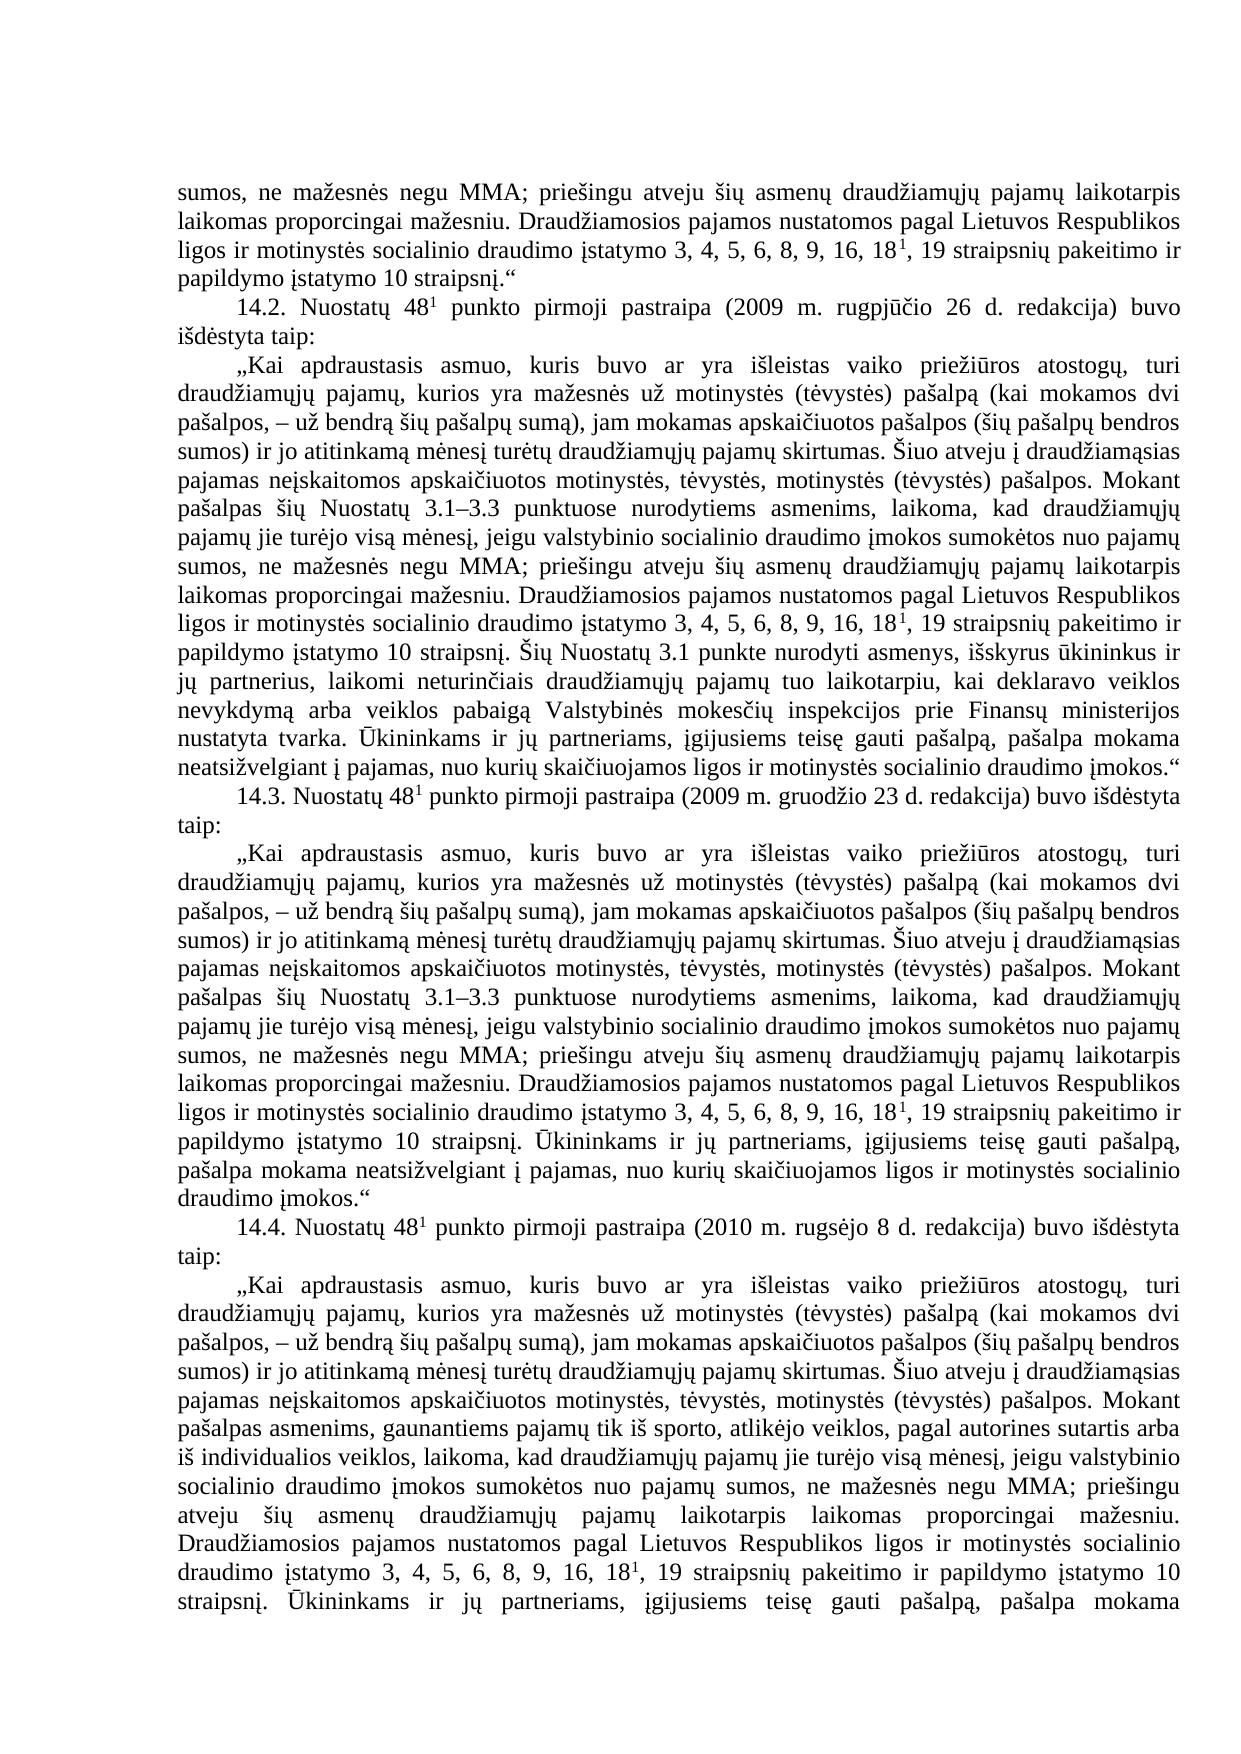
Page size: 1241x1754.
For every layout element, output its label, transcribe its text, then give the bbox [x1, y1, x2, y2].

text „Kai apdraustasis asmuo, kuris buvo ar yra išleistas vaiko priežiūros atostogų, turi draudžiamųjų pajamų, kurios yra mažesnės už motinystės (tėvystės) pašalpą (kai mokamos dvi pašalpos, – už bendrą šių pašalpų sumą), jam mokamas apskaičiuotos pašalpos (šių pašalpų bendros sumos) ir jo atitinkamą mėnesį turėtų draudžiamųjų pajamų skirtumas. Šiuo atveju į draudžiamąsias pajamas neįskaitomos apskaičiuotos motinystės, tėvystės, motinystės (tėvystės) pašalpos. Mokant pašalpas šių Nuostatų 3.1–3.3 punktuose nurodytiems asmenims, laikoma, kad draudžiamųjų pajamų jie turėjo visą mėnesį, jeigu valstybinio socialinio draudimo įmokos sumokėtos nuo pajamų sumos, ne mažesnės negu MMA; priešingu atveju šių asmenų draudžiamųjų pajamų laikotarpis laikomas proporcingai mažesniu. Draudžiamosios pajamos nustatomos pagal Lietuvos Respublikos ligos ir motinystės socialinio draudimo įstatymo 3, 4, 5, 6, 8, 9, 16, 181, 19 straipsnių pakeitimo ir papildymo įstatymo 10 straipsnį. Ūkininkams ir jų partneriams, įgijusiems teisę gauti pašalpą, pašalpa mokama neatsižvelgiant į pajamas, nuo kurių skaičiuojamos ligos ir motinystės socialinio draudimo įmokos.“ [177, 838, 1181, 1212]
text „Kai apdraustasis asmuo, kuris buvo ar yra išleistas vaiko priežiūros atostogų, turi draudžiamųjų pajamų, kurios yra mažesnės už motinystės (tėvystės) pašalpą (kai mokamos dvi pašalpos, – už bendrą šių pašalpų sumą), jam mokamas apskaičiuotos pašalpos (šių pašalpų bendros sumos) ir jo atitinkamą mėnesį turėtų draudžiamųjų pajamų skirtumas. Šiuo atveju į draudžiamąsias pajamas neįskaitomos apskaičiuotos motinystės, tėvystės, motinystės (tėvystės) pašalpos. Mokant pašalpas šių Nuostatų 3.1–3.3 punktuose nurodytiems asmenims, laikoma, kad draudžiamųjų pajamų jie turėjo visą mėnesį, jeigu valstybinio socialinio draudimo įmokos sumokėtos nuo pajamų sumos, ne mažesnės negu MMA; priešingu atveju šių asmenų draudžiamųjų pajamų laikotarpis laikomas proporcingai mažesniu. Draudžiamosios pajamos nustatomos pagal Lietuvos Respublikos ligos ir motinystės socialinio draudimo įstatymo 3, 4, 5, 6, 8, 9, 16, 181, 19 straipsnių pakeitimo ir papildymo įstatymo 10 straipsnį. Šių Nuostatų 3.1 punkte nurodyti asmenys, išskyrus ūkininkus ir jų partnerius, laikomi neturinčiais draudžiamųjų pajamų tuo laikotarpiu, kai deklaravo veiklos nevykdymą arba veiklos pabaigą Valstybinės mokesčių inspekcijos prie Finansų ministerijos nustatyta tvarka. Ūkininkams ir jų partneriams, įgijusiems teisę gauti pašalpą, pašalpa mokama neatsižvelgiant į pajamas, nuo kurių skaičiuojamos ligos ir motinystės socialinio draudimo įmokos.“ [177, 350, 1181, 781]
text 14.4. Nuostatų 481 punkto pirmoji pastraipa (2010 m. rugsėjo 8 d. redakcija) buvo išdėstyta taip: [177, 1212, 1181, 1270]
text 14.3. Nuostatų 481 punkto pirmoji pastraipa (2009 m. gruodžio 23 d. redakcija) buvo išdėstyta taip: [177, 781, 1181, 838]
text sumos, ne mažesnės negu MMA; priešingu atveju šių asmenų draudžiamųjų pajamų laikotarpis laikomas proporcingai mažesniu. Draudžiamosios pajamos nustatomos pagal Lietuvos Respublikos ligos ir motinystės socialinio draudimo įstatymo 3, 4, 5, 6, 8, 9, 16, 181, 19 straipsnių pakeitimo ir papildymo įstatymo 10 straipsnį.“ [177, 177, 1181, 292]
text 14.2. Nuostatų 481 punkto pirmoji pastraipa (2009 m. rugpjūčio 26 d. redakcija) buvo išdėstyta taip: [177, 292, 1181, 350]
text „Kai apdraustasis asmuo, kuris buvo ar yra išleistas vaiko priežiūros atostogų, turi draudžiamųjų pajamų, kurios yra mažesnės už motinystės (tėvystės) pašalpą (kai mokamos dvi pašalpos, – už bendrą šių pašalpų sumą), jam mokamas apskaičiuotos pašalpos (šių pašalpų bendros sumos) ir jo atitinkamą mėnesį turėtų draudžiamųjų pajamų skirtumas. Šiuo atveju į draudžiamąsias pajamas neįskaitomos apskaičiuotos motinystės, tėvystės, motinystės (tėvystės) pašalpos. Mokant pašalpas asmenims, gaunantiems pajamų tik iš sporto, atlikėjo veiklos, pagal autorines sutartis arba iš individualios veiklos, laikoma, kad draudžiamųjų pajamų jie turėjo visą mėnesį, jeigu valstybinio socialinio draudimo įmokos sumokėtos nuo pajamų sumos, ne mažesnės negu MMA; priešingu atveju šių asmenų draudžiamųjų pajamų laikotarpis laikomas proporcingai mažesniu. Draudžiamosios pajamos nustatomos pagal Lietuvos Respublikos ligos ir motinystės socialinio draudimo įstatymo 3, 4, 5, 6, 8, 9, 16, 181, 19 straipsnių pakeitimo ir papildymo įstatymo 10 straipsnį. Ūkininkams ir jų partneriams, įgijusiems teisę gauti pašalpą, pašalpa mokama [177, 1270, 1181, 1615]
